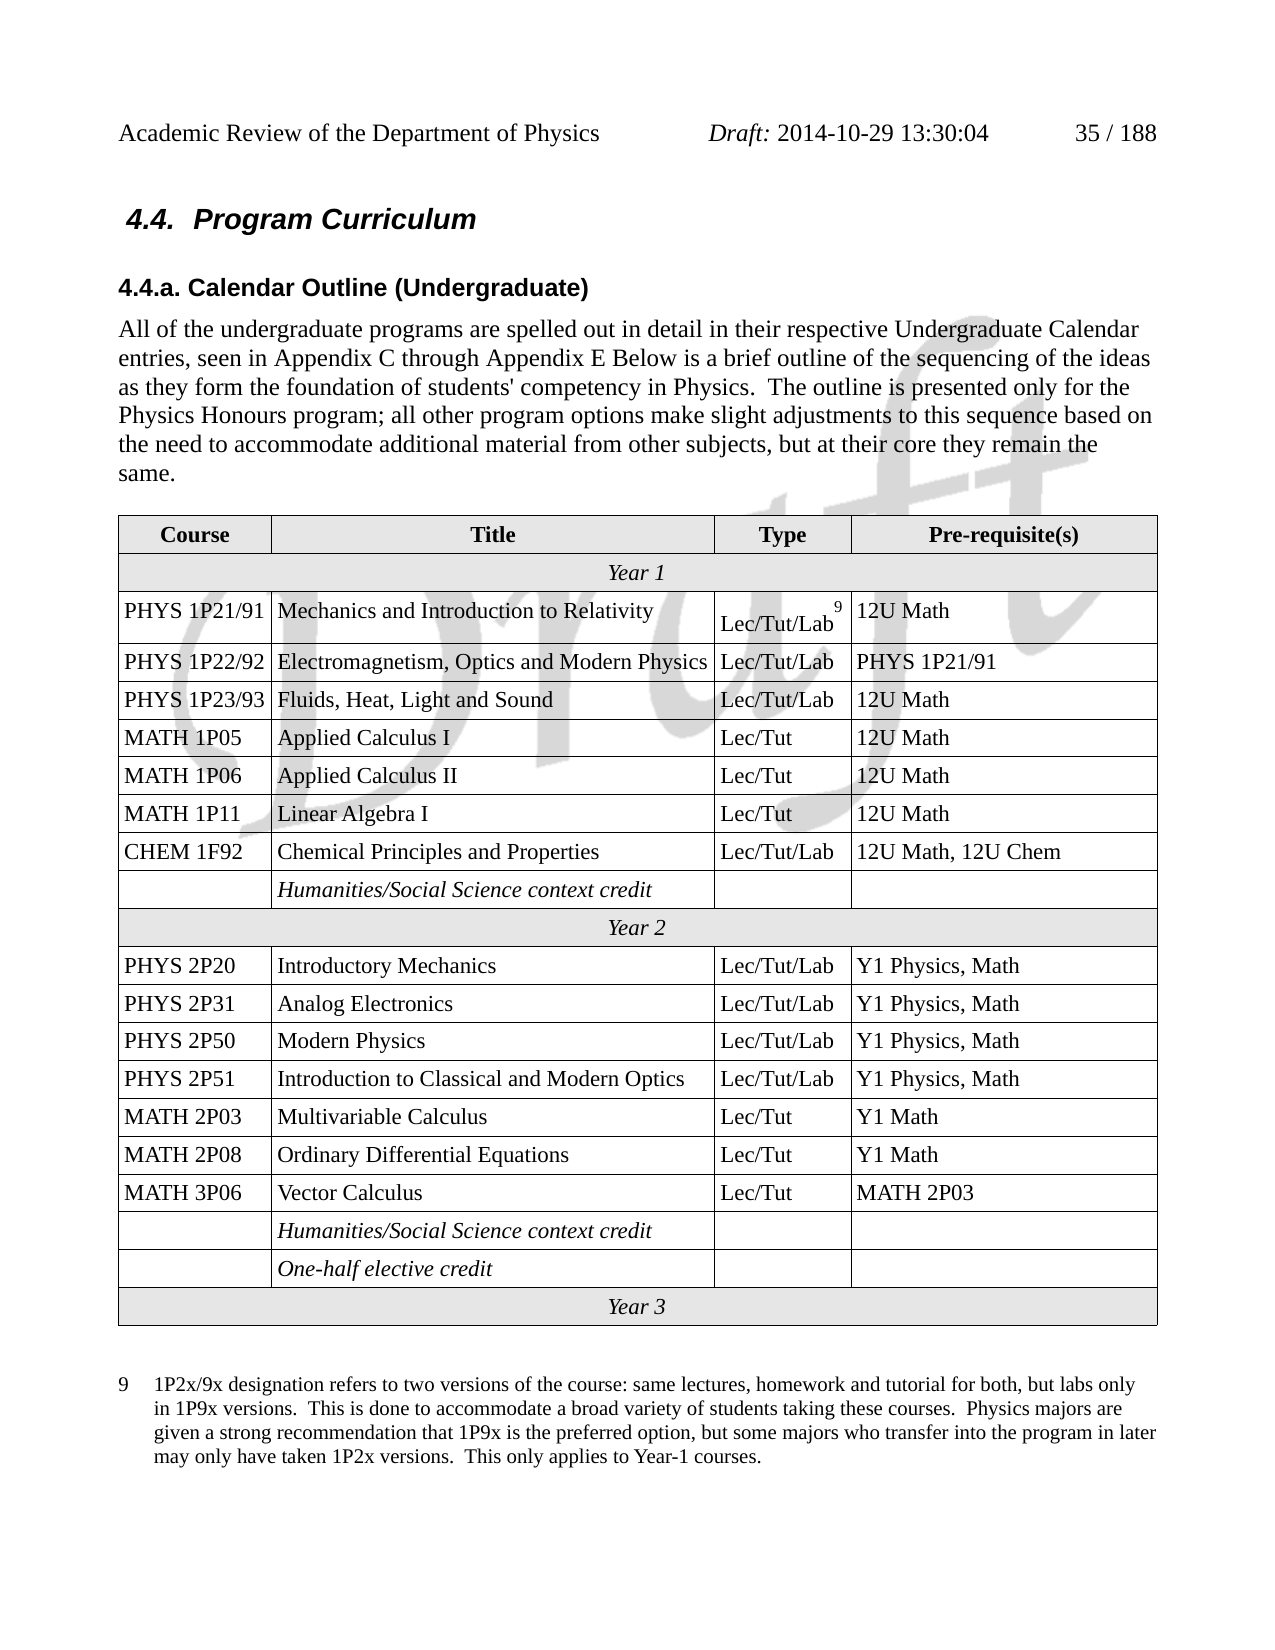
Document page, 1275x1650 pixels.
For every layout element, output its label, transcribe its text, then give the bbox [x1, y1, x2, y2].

table_cell Electromagnetism, Optics and Modern Physics [272, 644, 714, 681]
table_cell Lec/Tut [715, 720, 851, 756]
table_cell Mechanics and Introduction to Relativity [272, 592, 714, 643]
picture [118, 118, 1157, 202]
table_cell Lec/Tut [715, 1137, 851, 1173]
table_cell Lec/Tut [715, 1175, 851, 1211]
table_header Type [715, 516, 851, 553]
table_cell Year 2 [119, 909, 1157, 946]
table_cell [852, 871, 1157, 908]
table_cell Lec/Tut/Lab [715, 682, 851, 718]
table_cell Y1 Physics, Math [852, 1023, 1157, 1060]
table_cell Lec/Tut/Lab [715, 833, 851, 870]
table_cell [715, 871, 851, 908]
table_cell One-half elective credit [272, 1250, 714, 1287]
subtitle Calendar Outline (Undergraduate) [118, 273, 1157, 302]
table_cell MATH 2P08 [119, 1137, 271, 1173]
table_cell Lec/Tut [715, 757, 851, 794]
table_cell Introduction to Classical and Modern Optics [272, 1061, 714, 1098]
table_cell [119, 1212, 271, 1249]
table_cell Analog Electronics [272, 985, 714, 1022]
table_cell [715, 1212, 851, 1249]
table_cell Applied Calculus I [272, 720, 714, 756]
table_cell MATH 2P03 [852, 1175, 1157, 1211]
picture [118, 487, 1157, 515]
table_cell Ordinary Differential Equations [272, 1137, 714, 1173]
table_cell [852, 1212, 1157, 1249]
table_cell PHYS 2P50 [119, 1023, 271, 1060]
picture [118, 1326, 1157, 1532]
table_cell [715, 1250, 851, 1287]
table_cell [119, 1250, 271, 1287]
table_cell PHYS 2P31 [119, 985, 271, 1022]
table_cell Y1 Physics, Math [852, 1061, 1157, 1098]
table_cell MATH 1P06 [119, 757, 271, 794]
table_cell Y1 Physics, Math [852, 947, 1157, 984]
table_cell Lec/Tut [715, 1099, 851, 1136]
table_cell Year 3 [119, 1288, 1157, 1325]
table_header Title [272, 516, 714, 553]
table_cell Lec/Tut/Lab [715, 644, 851, 681]
table_cell PHYS 2P51 [119, 1061, 271, 1098]
table_cell Multivariable Calculus [272, 1099, 714, 1136]
table_cell PHYS 2P20 [119, 947, 271, 984]
table_header Pre-requisite(s) [852, 516, 1157, 553]
text All of the undergraduate programs are spelled out in detail in their respective Undergraduate Calendar entries, seen in Appendix C. through Appendix E. Below is a brief outline of the sequencing of the ideas as they form the foundation of students' competency in Physics. The outline is presented only for the Physics Honours program; all other program options make slight adjustments to this sequence based on the need to accommodate additional material from other subjects, but at their core they remain the same. [118, 314, 1157, 487]
table_cell Introductory Mechanics [272, 947, 714, 984]
table_cell [119, 871, 271, 908]
table_cell 12U Math [852, 720, 1157, 756]
picture [118, 235, 1157, 273]
table_cell Fluids, Heat, Light and Sound [272, 682, 714, 718]
table_cell Year 1 [119, 554, 1157, 591]
subtitle Program Curriculum [118, 202, 1157, 235]
table_cell Modern Physics [272, 1023, 714, 1060]
table_cell Y1 Physics, Math [852, 985, 1157, 1022]
table_cell PHYS 1P21/91 [852, 644, 1157, 681]
table_cell Y1 Math [852, 1099, 1157, 1136]
table_cell MATH 1P05 [119, 720, 271, 756]
table_cell [852, 1250, 1157, 1287]
table_cell 12U Math [852, 682, 1157, 718]
table_cell 12U Math [852, 757, 1157, 794]
table_cell Vector Calculus [272, 1175, 714, 1211]
table_cell 12U Math [852, 592, 1157, 643]
table_cell Linear Algebra I [272, 795, 714, 832]
table_cell Y1 Math [852, 1137, 1157, 1173]
table_cell Humanities/Social Science context credit [272, 1212, 714, 1249]
table_cell Lec/Tut/Lab [715, 592, 851, 643]
table_cell 12U Math [852, 795, 1157, 832]
table_cell Applied Calculus II [272, 757, 714, 794]
table_cell PHYS 1P21/91 [119, 592, 271, 643]
table_cell Lec/Tut/Lab [715, 985, 851, 1022]
table_cell Lec/Tut/Lab [715, 1023, 851, 1060]
table_header Course [119, 516, 271, 553]
table_cell Humanities/Social Science context credit [272, 871, 714, 908]
table_cell PHYS 1P22/92 [119, 644, 271, 681]
table_cell MATH 2P03 [119, 1099, 271, 1136]
table_cell MATH 3P06 [119, 1175, 271, 1211]
table_cell Chemical Principles and Properties [272, 833, 714, 870]
table_cell CHEM 1F92 [119, 833, 271, 870]
picture [118, 302, 1157, 314]
table_cell 12U Math, 12U Chem [852, 833, 1157, 870]
table_cell Lec/Tut [715, 795, 851, 832]
table_cell Lec/Tut/Lab [715, 947, 851, 984]
table_cell PHYS 1P23/93 [119, 682, 271, 718]
table_cell Lec/Tut/Lab [715, 1061, 851, 1098]
table_cell MATH 1P11 [119, 795, 271, 832]
